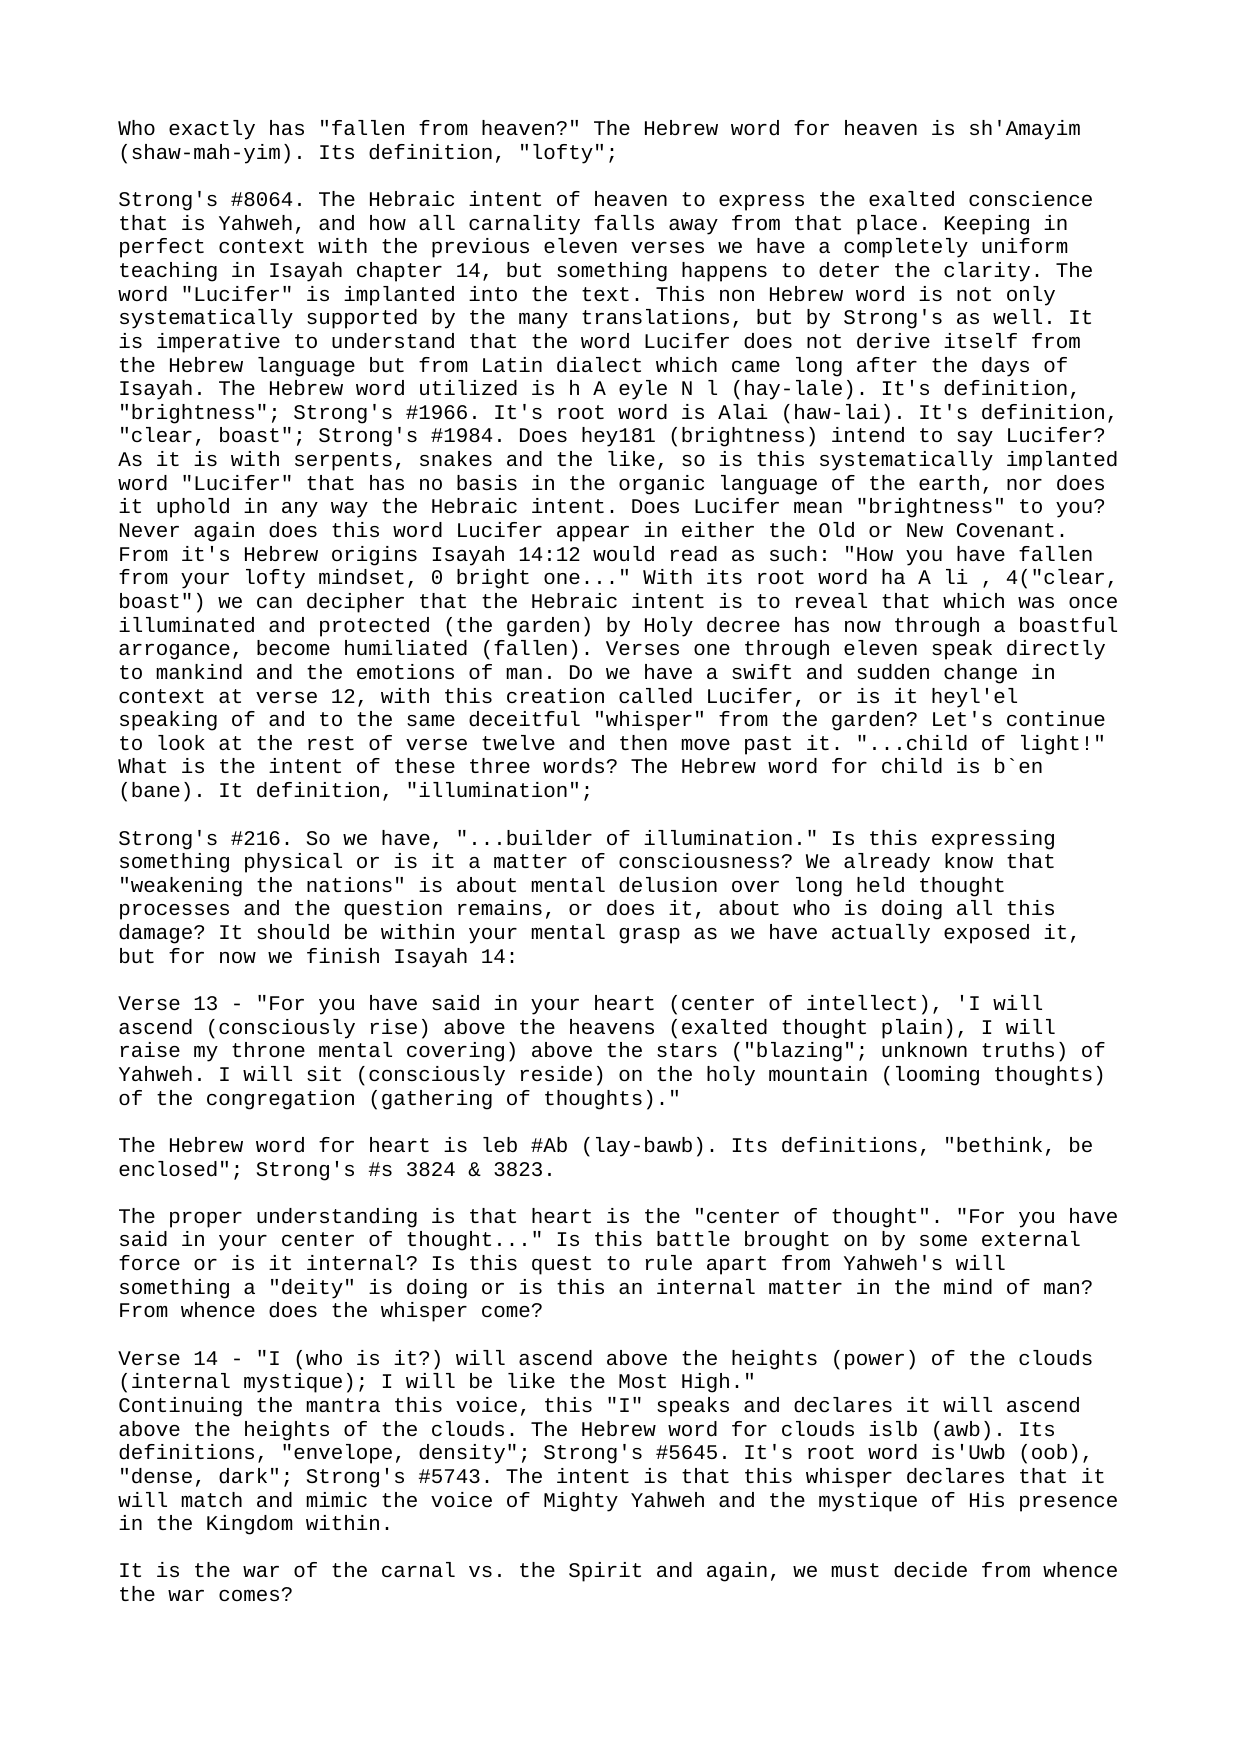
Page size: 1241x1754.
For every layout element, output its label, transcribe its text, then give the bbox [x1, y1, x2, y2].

text The proper understanding is that heart is the "center of thought". "For you have said in your center of thought..." Is this battle brought on by some external force or is it internal? Is this quest to rule apart from Yahweh's will something a "deity" is doing or is this an internal matter in the mind of man? From whence does the whisper come? [118, 1206, 1122, 1324]
text to mankind and the emotions of man. Do we have a swift and sudden change in context at verse 12, with this creation called Lucifer, or is it heyl'el speaking of and to the same deceitful "whisper" from the garden? Let's continue to look at the rest of verse twelve and then move past it. "...child of light!" What is the intent of these three words? The Hebrew word for child is b`en (bane). It definition, "illumination"; [118, 662, 1122, 804]
text Strong's #8064. The Hebraic intent of heaven to express the exalted conscience that is Yahweh, and how all carnality falls away from that place. Keeping in perfect context with the previous eleven verses we have a completely uniform teaching in Isayah chapter 14, but something happens to deter the clarity. The word "Lucifer" is implanted into the text. This non Hebrew word is not only systematically supported by the many translations, but by Strong's as well. It is imperative to understand that the word Lucifer does not derive itself from the Hebrew language but from Latin dialect which came long after the days of Isayah. The Hebrew word utilized is h A eyle N l (hay-lale). It's definition, "brightness"; Strong's #1966. It's root word is Alai (haw-lai). It's definition, [118, 189, 1122, 426]
text Never again does this word Lucifer appear in either the Old or New Covenant. From it's Hebrew origins Isayah 14:12 would read as such: "How you have fallen from your lofty mindset, 0 bright one..." With its root word ha A li , 4("clear, [118, 520, 1122, 591]
text boast") we can decipher that the Hebraic intent is to reveal that which was once illuminated and protected (the garden) by Holy decree has now through a boastful arrogance, become humiliated (fallen). Verses one through eleven speak directly [118, 591, 1122, 662]
text Strong's #216. So we have, "...builder of illumination." Is this expressing something physical or is it a matter of consciousness? We already know that "weakening the nations" is about mental delusion over long held thought processes and the question remains, or does it, about who is doing all this damage? It should be within your mental grasp as we have actually exposed it, but for now we finish Isayah 14: [118, 827, 1122, 969]
text It is the war of the carnal vs. the Spirit and again, we must decide from whence the war comes? [118, 1561, 1122, 1608]
text Verse 13 - "For you have said in your heart (center of intellect), 'I will ascend (consciously rise) above the heavens (exalted thought plain), I will raise my throne mental covering) above the stars ("blazing"; unknown truths) of Yahweh. I will sit (consciously reside) on the holy mountain (looming thoughts) of the congregation (gathering of thoughts)." [118, 993, 1122, 1111]
text Verse 14 - "I (who is it?) will ascend above the heights (power) of the clouds (internal mystique); I will be like the Most High." [118, 1348, 1122, 1395]
text Continuing the mantra this voice, this "I" speaks and declares it will ascend above the heights of the clouds. The Hebrew word for clouds islb (awb). Its definitions, "envelope, density"; Strong's #5645. It's root word is'Uwb (oob), "dense, dark"; Strong's #5743. The intent is that this whisper declares that it will match and mimic the voice of Mighty Yahweh and the mystique of His presence in the Kingdom within. [118, 1395, 1122, 1537]
text Who exactly has "fallen from heaven?" The Hebrew word for heaven is sh'Amayim (shaw-mah-yim). Its definition, "lofty"; [118, 118, 1122, 165]
text The Hebrew word for heart is leb #Ab (lay-bawb). Its definitions, "bethink, be enclosed"; Strong's #s 3824 & 3823. [118, 1135, 1122, 1182]
text "clear, boast"; Strong's #1984. Does hey181 (brightness) intend to say Lucifer? As it is with serpents, snakes and the like, so is this systematically implanted word "Lucifer" that has no basis in the organic language of the earth, nor does it uphold in any way the Hebraic intent. Does Lucifer mean "brightness" to you? [118, 426, 1122, 520]
